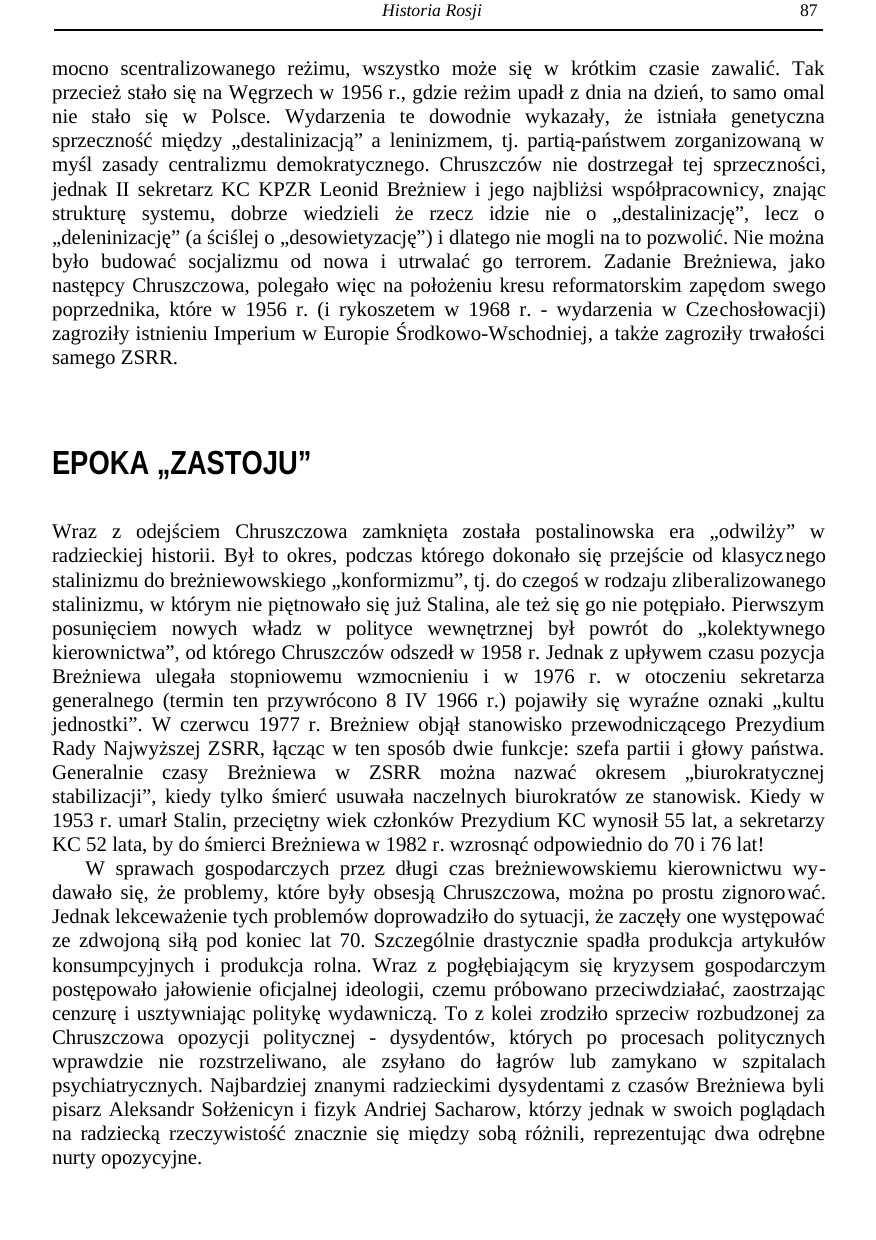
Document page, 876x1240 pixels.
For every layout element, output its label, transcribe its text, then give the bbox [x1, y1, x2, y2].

text 87 [800, 0, 823, 21]
text W sprawach gospodarczych przez długi czas breżniewowskiemu kierownictwu wy­dawało się, że problemy, które były obsesją Chruszczowa, można po prostu zignoro­wać. Jednak lekceważenie tych problemów doprowadziło do sytuacji, że zaczęły one występować ze zdwojoną siłą pod koniec lat 70. Szczególnie drastycznie spadła pro­dukcja artykułów konsumpcyjnych i produkcja rolna. Wraz z pogłębiającym się kryzy­sem gospodarczym postępowało jałowienie oficjalnej ideologii, czemu próbowano przeciwdziałać, zaostrzając cenzurę i usztywniając politykę wydawniczą. To z kolei zrodziło sprzeciw rozbudzonej za Chruszczowa opozycji politycznej - dysydentów, których po procesach politycznych wprawdzie nie rozstrzeliwano, ale zsyłano do ła­grów lub zamykano w szpitalach psychiatrycznych. Najbardziej znanymi radzieckimi dysydentami z czasów Breżniewa byli pisarz Aleksandr Sołżenicyn i fizyk Andriej Sacharow, którzy jednak w swoich poglądach na radziecką rzeczywistość znacznie się między sobą różnili, reprezentując dwa odrębne nurty opozycyjne. [52, 856, 826, 1169]
text Historia Rosji [382, 0, 493, 20]
text mocno scentralizowanego reżimu, wszystko może się w krótkim czasie zawalić. Tak przecież stało się na Węgrzech w 1956 r., gdzie reżim upadł z dnia na dzień, to samo omal nie stało się w Polsce. Wydarzenia te dowodnie wykazały, że istniała genetyczna sprzeczność między „destalinizacją” a leninizmem, tj. partią-państwem zorganizowaną w myśl zasady centralizmu demokratycznego. Chruszczów nie dostrzegał tej sprzecz­ności, jednak II sekretarz KC KPZR Leonid Breżniew i jego najbliżsi współpracowni­cy, znając strukturę systemu, dobrze wiedzieli że rzecz idzie nie o „destalinizację”, lecz o „deleninizację” (a ściślej o „desowietyzację”) i dlatego nie mogli na to pozwolić. Nie można było budować socjalizmu od nowa i utrwalać go terrorem. Zadanie Breżniewa, jako następcy Chruszczowa, polegało więc na położeniu kresu reformatorskim zapę­dom swego poprzednika, które w 1956 r. (i rykoszetem w 1968 r. - wydarzenia w Cze­chosłowacji) zagroziły istnieniu Imperium w Europie Środkowo-Wschodniej, a także zagroziły trwałości samego ZSRR. [52, 56, 826, 369]
subtitle EPOKA „ZASTOJU” [52, 444, 826, 482]
text Wraz z odejściem Chruszczowa zamknięta została postalinowska era „odwilży” w radzieckiej historii. Był to okres, podczas którego dokonało się przejście od klasycz­nego stalinizmu do breżniewowskiego „konformizmu”, tj. do czegoś w rodzaju zlibe­ralizowanego stalinizmu, w którym nie piętnowało się już Stalina, ale też się go nie potępiało. Pierwszym posunięciem nowych władz w polityce wewnętrznej był powrót do „kolektywnego kierownictwa”, od którego Chruszczów odszedł w 1958 r. Jednak z upływem czasu pozycja Breżniewa ulegała stopniowemu wzmocnieniu i w 1976 r. w otoczeniu sekretarza generalnego (termin ten przywrócono 8 IV 1966 r.) pojawiły się wyraźne oznaki „kultu jednostki”. W czerwcu 1977 r. Breżniew objął stanowisko przewodniczącego Prezydium Rady Najwyższej ZSRR, łącząc w ten sposób dwie funkcje: szefa partii i głowy państwa. Generalnie czasy Breżniewa w ZSRR można nazwać okresem „biurokratycznej stabilizacji”, kiedy tylko śmierć usuwała naczelnych biurokratów ze stanowisk. Kiedy w 1953 r. umarł Stalin, przeciętny wiek członków Prezydium KC wynosił 55 lat, a sekretarzy KC 52 lata, by do śmierci Breżniewa w 1982 r. wzrosnąć odpowiednio do 70 i 76 lat! [52, 519, 826, 856]
